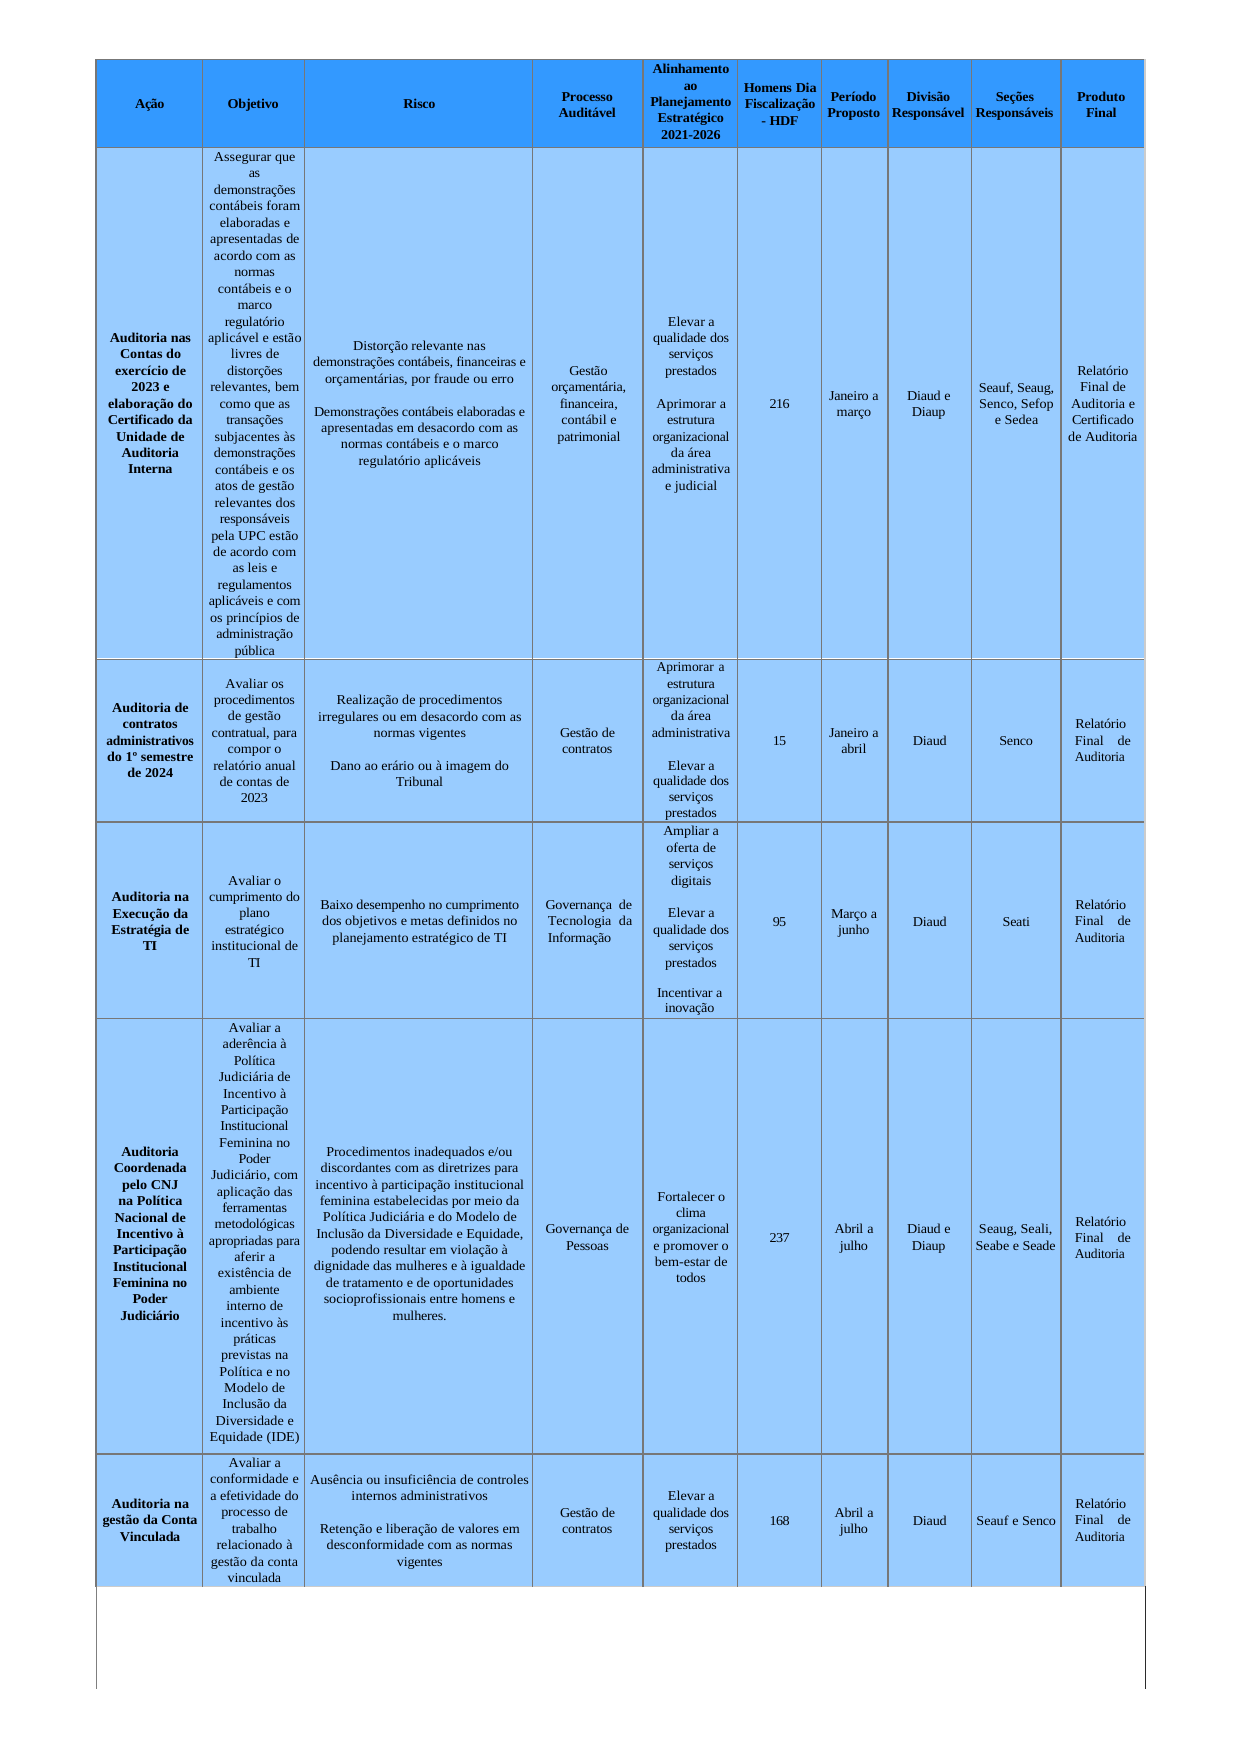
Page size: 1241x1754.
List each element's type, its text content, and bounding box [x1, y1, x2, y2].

table_cell Aprimorar a estrutura organizacional da área administrativa Elevar a qualidade dos serviços prestados [644, 660, 737, 821]
table_cell 216 [738, 148, 821, 658]
table_header Divisão Responsável [889, 60, 971, 147]
table_cell Governança de Tecnologia da Informação [533, 823, 642, 977]
table_header Ação [97, 60, 202, 147]
table_header Período Proposto [822, 60, 887, 147]
table_cell Avaliar o cumprimento do plano estratégico institucional de TI [203, 823, 304, 977]
table_cell Assegurar que as demonstrações contábeis foram elaboradas e apresentadas de acordo com as normas contábeis e o marco regulatório aplicável e estão livres de distorções relevantes, bem como que as transações subjacentes às demonstrações contábeis e os atos de gestão relevantes dos responsáveis pela UPC estão de acordo com as leis e regulamentos aplicáveis e com os princípios de administração pública [203, 148, 304, 658]
table_cell [1062, 977, 1144, 1018]
table_cell Fortalecer o clima organizacional e promover o bem-estar de todos [644, 1019, 737, 1453]
table_cell Relatório Final de Auditoria e Certificado de Auditoria [1062, 148, 1144, 658]
table_cell [203, 977, 304, 1018]
table_cell Relatório Final de Auditoria [1062, 823, 1144, 977]
table_cell Auditoria nas Contas do exercício de 2023 e elaboração do Certificado da Unidade de Auditoria Interna [97, 148, 202, 658]
table_cell Incentivar a inovação [644, 977, 737, 1018]
table_cell Janeiro a março [822, 148, 887, 658]
table_cell 237 [738, 1019, 821, 1453]
table_cell Relatório Final de Auditoria [1062, 660, 1144, 821]
table_cell Seaug, Seali, Seabe e Seade [972, 1019, 1060, 1453]
table_cell [822, 977, 887, 1018]
table_cell [889, 977, 971, 1018]
table_cell 95 [738, 823, 821, 977]
table_cell Abril a julho [822, 1455, 887, 1586]
table_cell Gestão de contratos [533, 1455, 642, 1586]
table_cell Diaud e Diaup [889, 1019, 971, 1453]
table_cell Auditoria Coordenada pelo CNJ na Política Nacional de Incentivo à Participação Institucional Feminina no Poder Judiciário [97, 1019, 202, 1453]
table_cell Procedimentos inadequados e/ou discordantes com as diretrizes para incentivo à participação institucional feminina estabelecidas por meio da Política Judiciária e do Modelo de Inclusão da Diversidade e Equidade, podendo resultar em violação à dignidade das mulheres e à igualdade de tratamento e de oportunidades socioprofissionais entre homens e mulheres. [305, 1019, 532, 1453]
table_cell [97, 977, 202, 1018]
table_cell Governança de Pessoas [533, 1019, 642, 1453]
table_cell Ausência ou insuficiência de controles internos administrativos Retenção e liberação de valores em desconformidade com as normas vigentes [305, 1455, 532, 1586]
table_header Homens Dia Fiscalização - HDF [738, 60, 821, 147]
table_cell 15 [738, 660, 821, 821]
table_cell Diaud [889, 823, 971, 977]
table_cell Avaliar os procedimentos de gestão contratual, para compor o relatório anual de contas de 2023 [203, 660, 304, 821]
table_header Objetivo [203, 60, 304, 147]
table_cell Auditoria na Execução da Estratégia de TI [97, 823, 202, 977]
table_cell Distorção relevante nas demonstrações contábeis, financeiras e orçamentárias, por fraude ou erro Demonstrações contábeis elaboradas e apresentadas em desacordo com as normas contábeis e o marco regulatório aplicáveis [305, 148, 532, 658]
table_cell Abril a julho [822, 1019, 887, 1453]
table_cell Relatório Final de Auditoria [1062, 1019, 1144, 1453]
table_cell Elevar a qualidade dos serviços prestados Aprimorar a estrutura organizacional da área administrativa e judicial [644, 148, 737, 658]
table_header Risco [305, 60, 532, 147]
table_header Processo Auditável [533, 60, 642, 147]
table_cell Avaliar a aderência à Política Judiciária de Incentivo à Participação Institucional Feminina no Poder Judiciário, com aplicação das ferramentas metodológicas apropriadas para aferir a existência de ambiente interno de incentivo às práticas previstas na Política e no Modelo de Inclusão da Diversidade e Equidade (IDE) [203, 1019, 304, 1453]
table_cell Diaud [889, 660, 971, 821]
table_cell Ampliar a oferta de serviços digitais Elevar a qualidade dos serviços prestados [644, 823, 737, 977]
table_cell Relatório Final de Auditoria [1062, 1455, 1144, 1586]
table_cell Seati [972, 823, 1060, 977]
table_cell [97, 1587, 1145, 1688]
table_cell Baixo desempenho no cumprimento dos objetivos e metas definidos no planejamento estratégico de TI [305, 823, 532, 977]
table_header Alinhamento ao Planejamento Estratégico 2021-2026 [644, 60, 737, 147]
table_cell [305, 977, 532, 1018]
table_cell Avaliar a conformidade e a efetividade do processo de trabalho relacionado à gestão da conta vinculada [203, 1455, 304, 1586]
table_cell [972, 977, 1060, 1018]
table_cell 168 [738, 1455, 821, 1586]
table_cell Elevar a qualidade dos serviços prestados [644, 1455, 737, 1586]
table_cell [533, 977, 642, 1018]
table_cell Auditoria na gestão da Conta Vinculada [97, 1455, 202, 1586]
table_cell Seauf, Seaug, Senco, Sefop e Sedea [972, 148, 1060, 658]
table_cell Diaud [889, 1455, 971, 1586]
table_cell Gestão orçamentária, financeira, contábil e patrimonial [533, 148, 642, 658]
table_cell Auditoria de contratos administrativos do 1º semestre de 2024 [97, 660, 202, 821]
table_cell [738, 977, 821, 1018]
table_cell Senco [972, 660, 1060, 821]
table_cell Diaud e Diaup [889, 148, 971, 658]
table_header Produto Final [1062, 60, 1144, 147]
table_cell Março a junho [822, 823, 887, 977]
table_cell Seauf e Senco [972, 1455, 1060, 1586]
table_header Seções Responsáveis [972, 60, 1060, 147]
table_cell Janeiro a abril [822, 660, 887, 821]
table_cell Gestão de contratos [533, 660, 642, 821]
table_cell Realização de procedimentos irregulares ou em desacordo com as normas vigentes Dano ao erário ou à imagem do Tribunal [305, 660, 532, 821]
